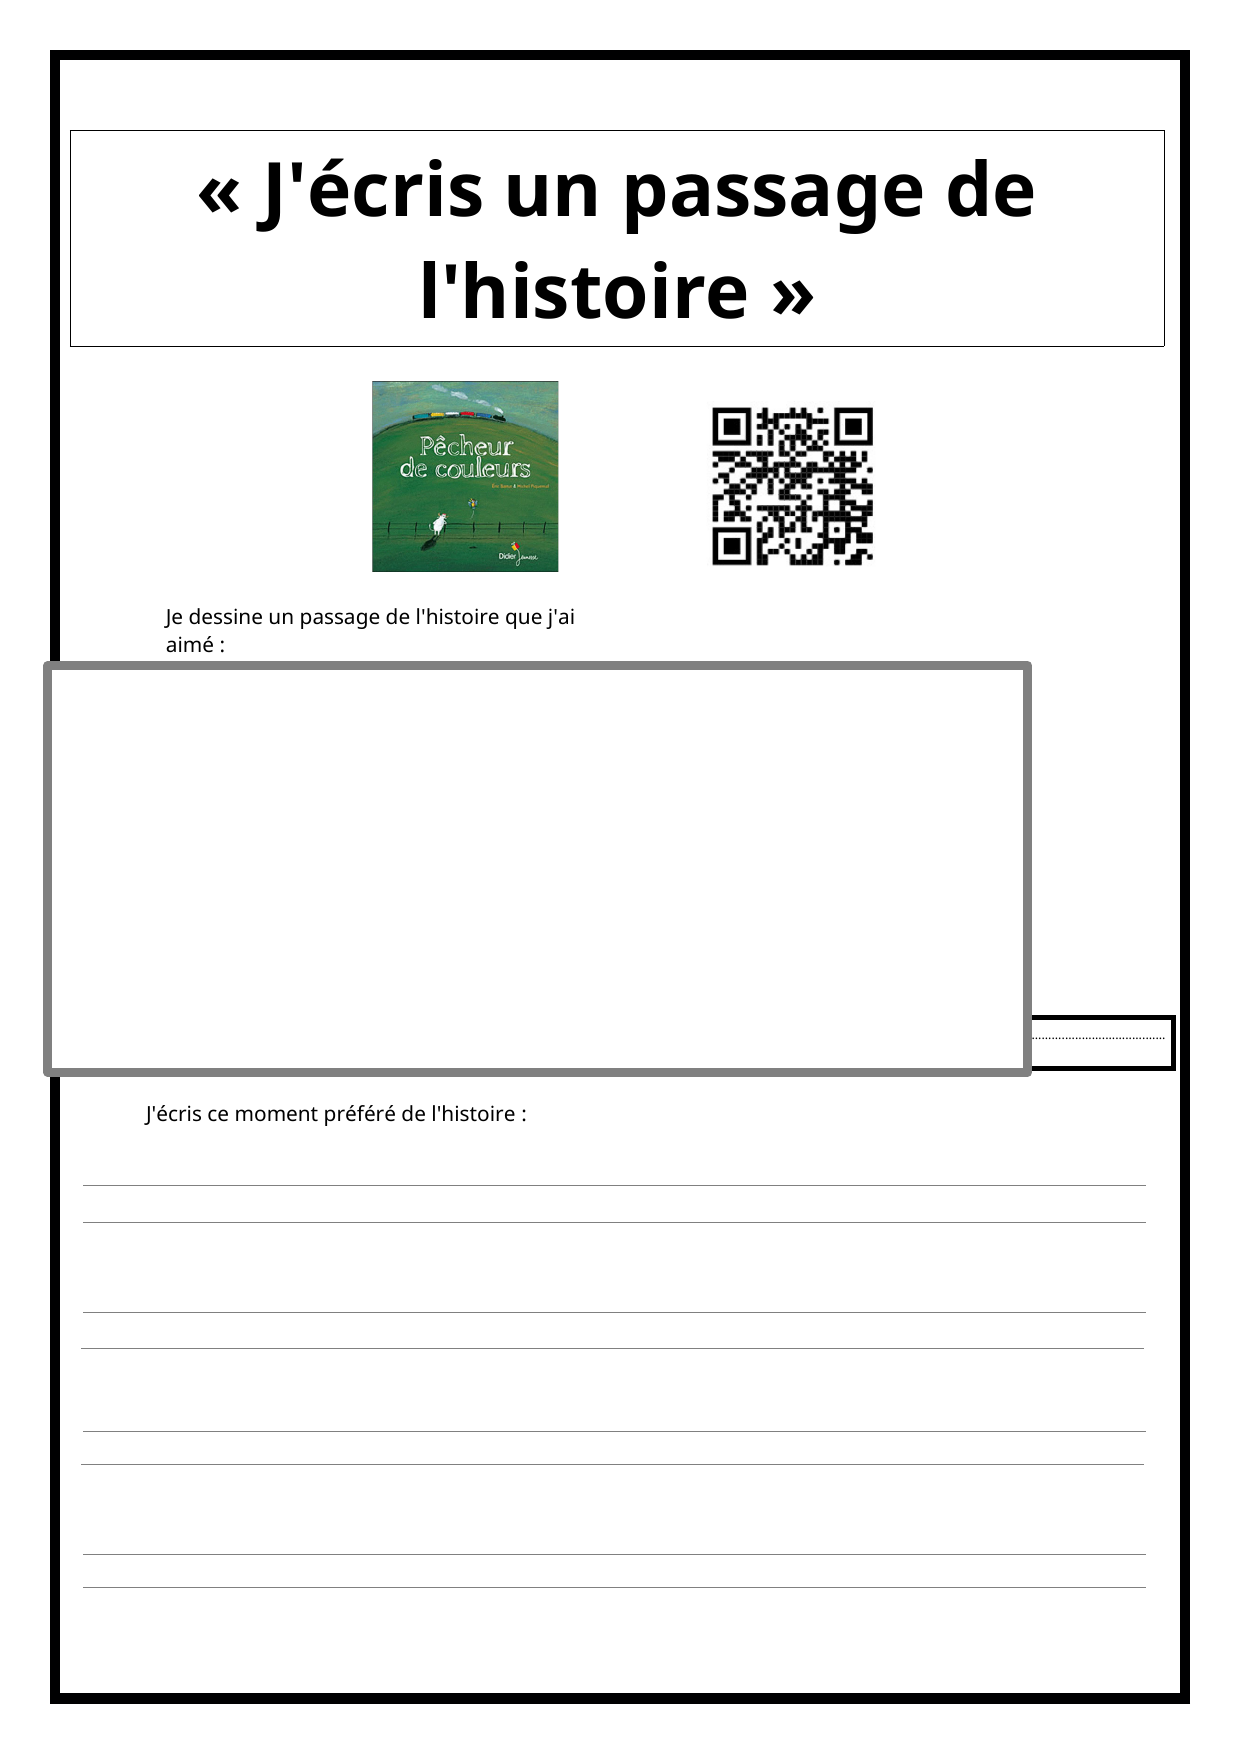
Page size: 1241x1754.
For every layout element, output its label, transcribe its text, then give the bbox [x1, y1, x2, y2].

text J'écris ce moment préféré de l'histoire : [146, 1099, 1173, 1128]
table_header Je dessine un passage de l'histoire que j'ai aimé : [166, 602, 628, 661]
picture [372, 381, 559, 572]
picture [706, 401, 883, 573]
table_header [628, 602, 1099, 977]
